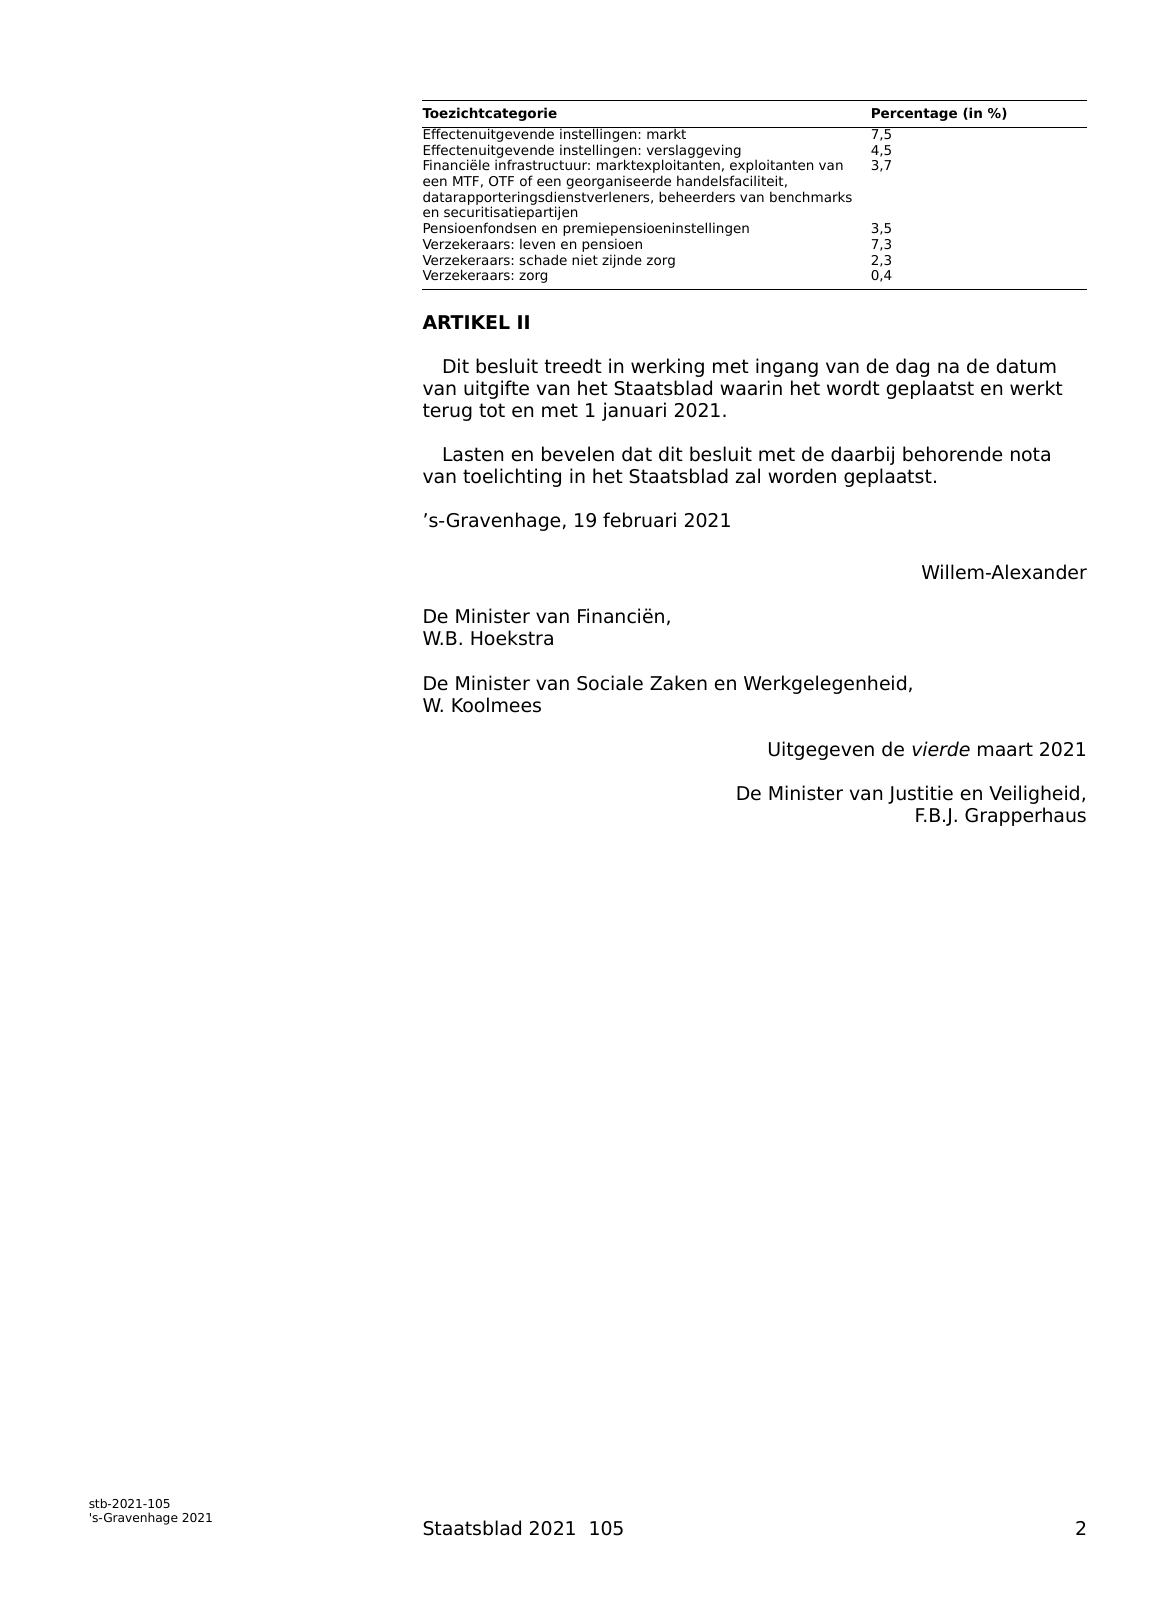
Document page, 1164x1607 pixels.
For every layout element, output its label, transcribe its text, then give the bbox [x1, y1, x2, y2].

table_cell Verzekeraars: leven en pensioen [422, 237, 864, 252]
table_header Toezichtcategorie [422, 101, 864, 127]
table_cell 7,5 [865, 128, 1087, 142]
text Uitgegeven de vierde maart 2021 [422, 739, 1087, 761]
table_cell Financiële infrastructuur: marktexploitanten, exploitanten van een MTF, OTF of een georganiseerde handelsfaciliteit, datarapporteringsdienstverleners, beheerders van benchmarks en securitisatiepartijen [422, 158, 864, 221]
text De Minister van Justitie en Veiligheid, F.B.J. Grapperhaus [422, 783, 1087, 827]
table_cell Effectenuitgevende instellingen: markt [422, 128, 864, 142]
text De Minister van Financiën, W.B. Hoekstra [422, 606, 1087, 650]
text ’s-Gravenhage, 19 februari 2021 [422, 510, 1087, 532]
table_cell Verzekeraars: schade niet zijnde zorg [422, 253, 864, 268]
table_cell 2,3 [865, 253, 1087, 268]
table_cell 3,5 [865, 221, 1087, 237]
table_header Percentage (in %) [865, 101, 1087, 127]
text Lasten en bevelen dat dit besluit met de daarbij behorende nota van toelichting in het Staatsblad zal worden geplaatst. [422, 444, 1087, 488]
text Willem-Alexander [422, 562, 1087, 584]
text Dit besluit treedt in werking met ingang van de dag na de datum van uitgifte van het Staatsblad waarin het wordt geplaatst en werkt terug tot en met 1 januari 2021. [422, 356, 1087, 422]
text De Minister van Sociale Zaken en Werkgelegenheid, W. Koolmees [422, 672, 1087, 716]
table_cell Pensioenfondsen en premiepensioeninstellingen [422, 221, 864, 237]
table_cell Effectenuitgevende instellingen: verslaggeving [422, 142, 864, 158]
table_cell 7,3 [865, 237, 1087, 252]
table_cell Verzekeraars: zorg [422, 268, 864, 288]
subtitle ARTIKEL II [422, 312, 1087, 334]
table_cell 3,7 [865, 158, 1087, 221]
text stb-2021-105 [88, 1497, 323, 1511]
table_cell 4,5 [865, 142, 1087, 158]
table_cell 0,4 [865, 268, 1087, 288]
text 's-Gravenhage 2021 [88, 1511, 323, 1525]
